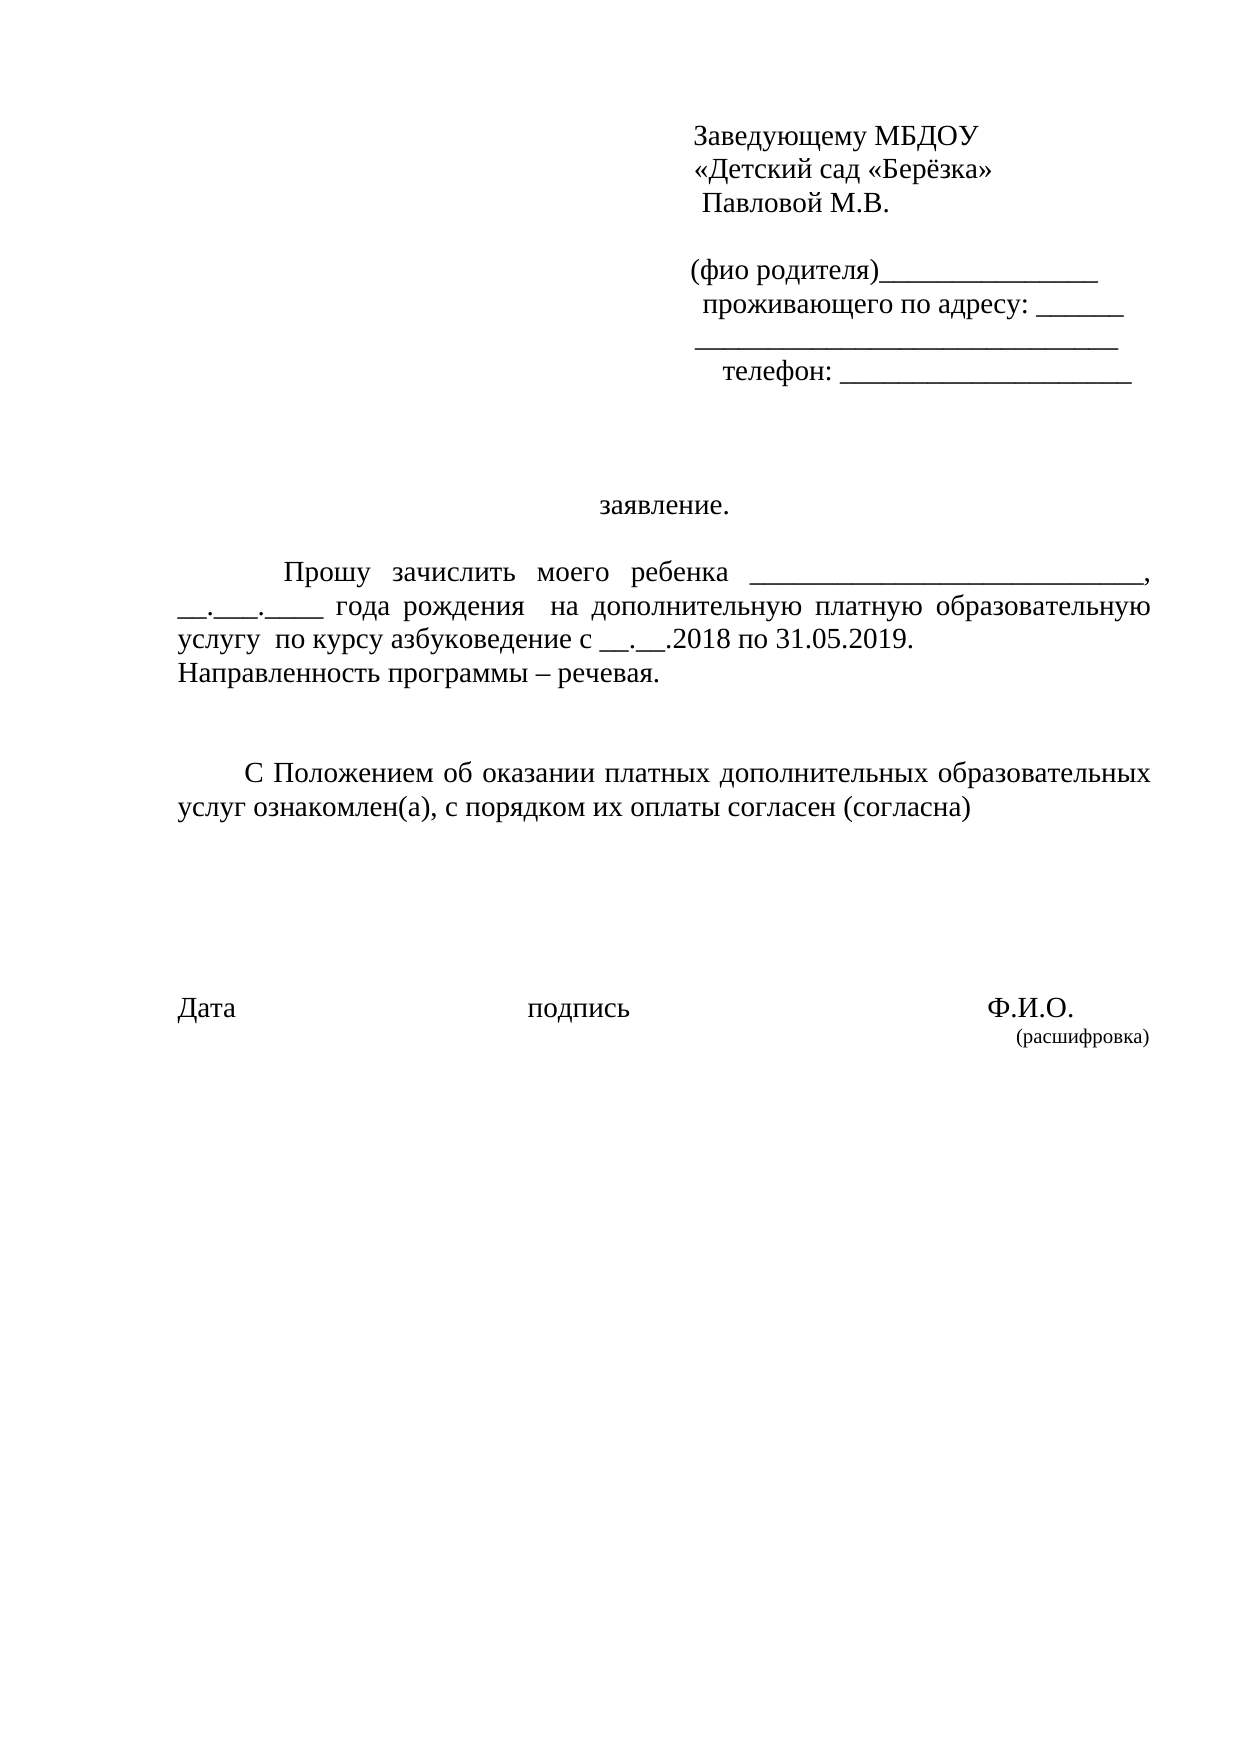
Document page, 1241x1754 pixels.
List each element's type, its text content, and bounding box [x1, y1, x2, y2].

text Заведующему МБДОУ [177, 118, 1152, 152]
text Направленность программы – речевая. [177, 655, 1152, 688]
text «Детский сад «Берёзка» [177, 152, 1152, 185]
text (расшифровка) [177, 1024, 1152, 1048]
text проживающего по адресу: ______ [177, 286, 1152, 319]
text (фио родителя)_______________ [177, 252, 1152, 286]
text Прошу зачислить моего ребенка ___________________________, __.___.____ года рождения на дополнительную платную образовательную услугу по курсу азбуковедение с __.__.2018 по 31.05.2019. [177, 554, 1152, 655]
text заявление. [177, 487, 1152, 521]
text С Положением об оказании платных дополнительных образовательных услуг ознакомлен(а), с порядком их оплаты согласен (согласна) [177, 755, 1152, 822]
text Павловой М.В. [177, 185, 1152, 219]
text _____________________________ [177, 319, 1152, 353]
text телефон: ____________________ [177, 353, 1152, 386]
text Дата подпись Ф.И.О. [177, 990, 1152, 1024]
